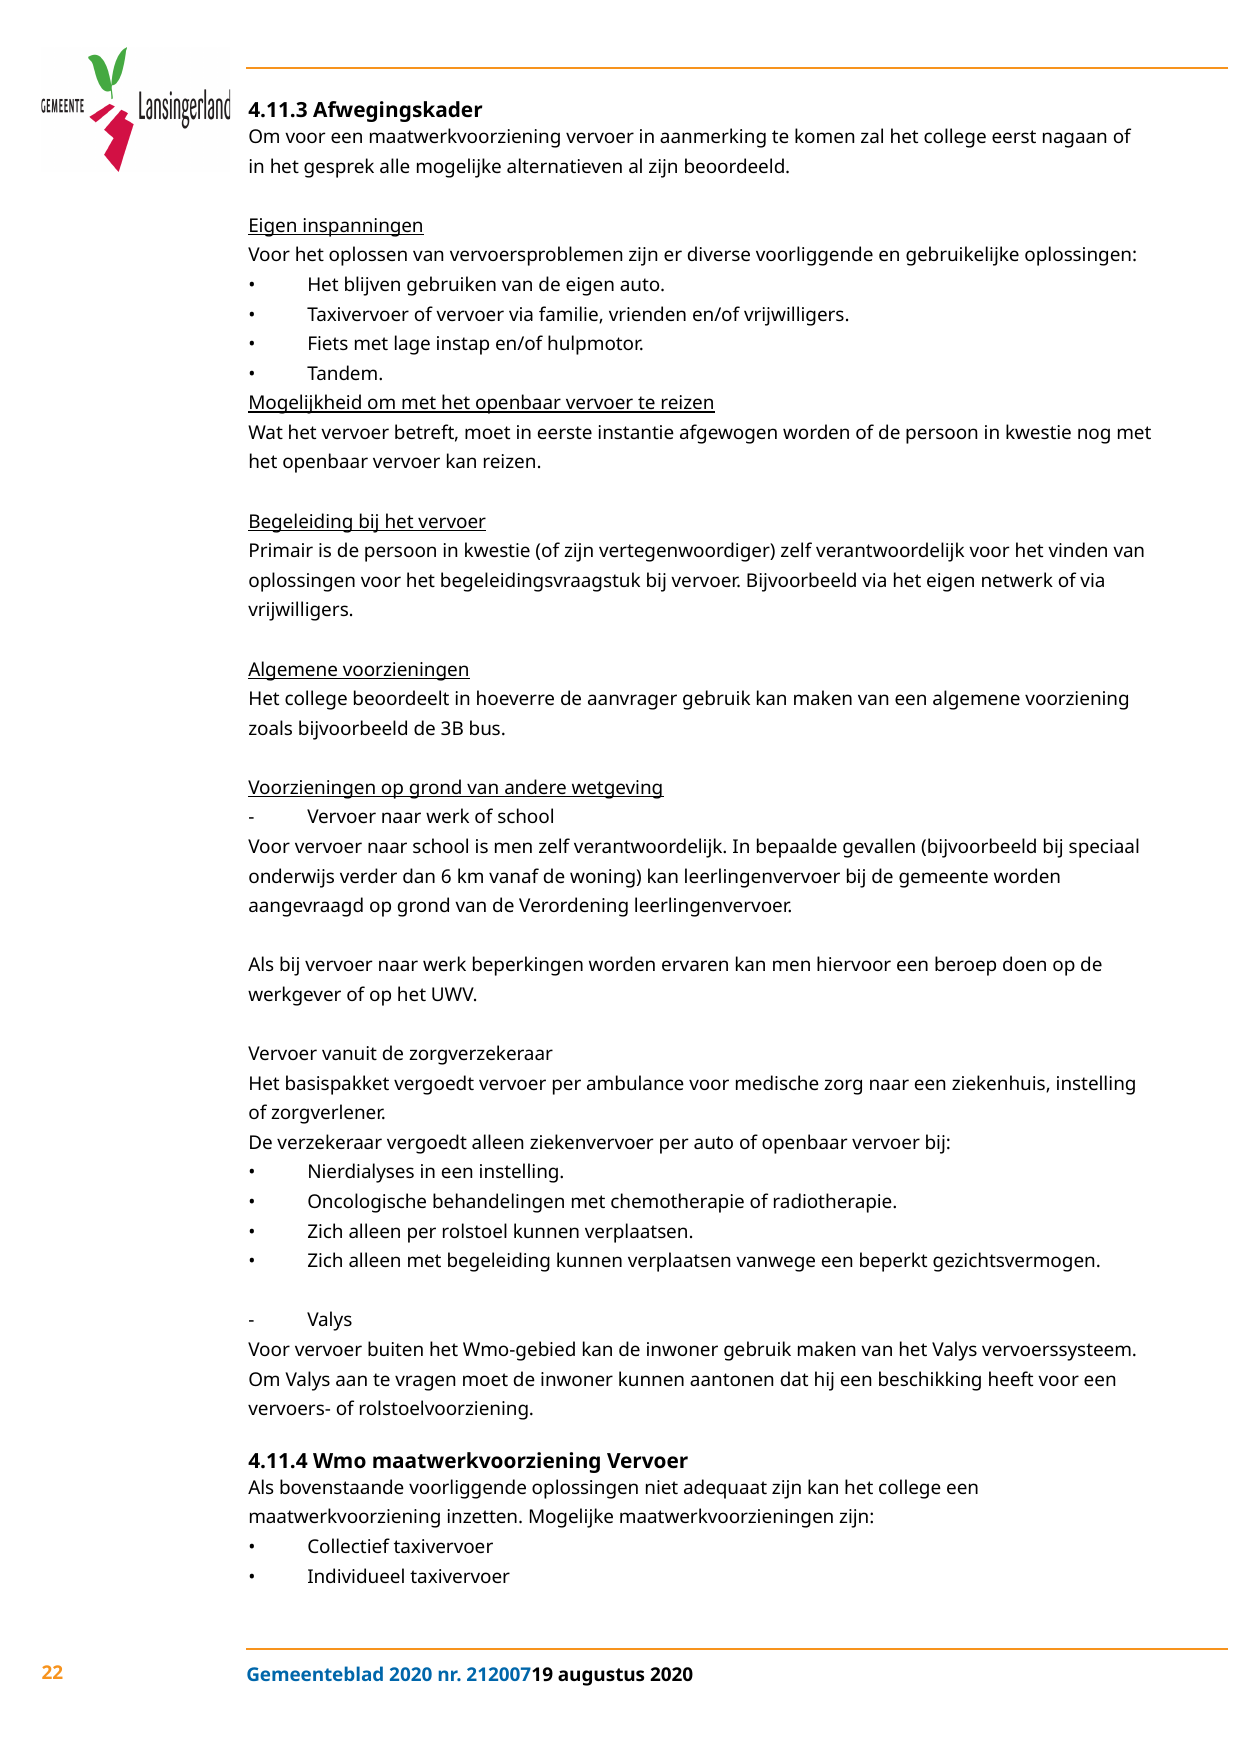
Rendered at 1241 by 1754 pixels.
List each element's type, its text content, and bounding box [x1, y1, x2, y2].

text Primair is de persoon in kwestie (of zijn vertegenwoordiger) zelf verantwoordelijk voor het vinden van oplossingen voor het begeleidingsvraagstuk bij vervoer. Bijvoorbeeld via het eigen netwerk of via vrijwilligers. [248, 537, 1152, 622]
list Zich alleen met begeleiding kunnen verplaatsen vanwege een beperkt gezichtsvermogen. [248, 1247, 1152, 1273]
list Valys [248, 1307, 1152, 1332]
text Eigen inspanningen [248, 212, 1152, 238]
list Fiets met lage instap en/of hulpmotor. [248, 330, 1152, 356]
text Mogelijkheid om met het openbaar vervoer te reizen [248, 389, 1152, 415]
list Individueel taxivervoer [248, 1563, 1152, 1589]
list Nierdialyses in een instelling. [248, 1159, 1152, 1184]
list Oncologische behandelingen met chemotherapie of radiotherapie. [248, 1188, 1152, 1214]
list Taxivervoer of vervoer via familie, vrienden en/of vrijwilligers. [248, 301, 1152, 326]
text De verzekeraar vergoedt alleen ziekenvervoer per auto of openbaar vervoer bij: [248, 1129, 1152, 1155]
list Zich alleen per rolstoel kunnen verplaatsen. [248, 1218, 1152, 1243]
text Algemene voorzieningen [248, 656, 1152, 681]
text Begeleiding bij het vervoer [248, 508, 1152, 533]
text Voor vervoer buiten het Wmo-gebied kan de inwoner gebruik maken van het Valys vervoerssysteem. Om Valys aan te vragen moet de inwoner kunnen aantonen dat hij een beschikking heeft voor een vervoers- of rolstoelvoorziening. [248, 1336, 1152, 1421]
text Voorzieningen op grond van andere wetgeving [248, 774, 1152, 800]
text Wat het vervoer betreft, moet in eerste instantie afgewogen worden of de persoon in kwestie nog met het openbaar vervoer kan reizen. [248, 419, 1152, 474]
text Vervoer vanuit de zorgverzekeraar [248, 1040, 1152, 1066]
list Vervoer naar werk of school [248, 804, 1152, 829]
text Voor vervoer naar school is men zelf verantwoordelijk. In bepaalde gevallen (bijvoorbeeld bij speciaal onderwijs verder dan 6 km vanaf de woning) kan leerlingenvervoer bij de gemeente worden aangevraagd op grond van de Verordening leerlingenvervoer. [248, 833, 1152, 918]
text Als bovenstaande voorliggende oplossingen niet adequaat zijn kan het college een maatwerkvoorziening inzetten. Mogelijke maatwerkvoorzieningen zijn: [248, 1474, 1152, 1529]
text 4.11.3 Afwegingskader [248, 95, 1152, 123]
text Voor het oplossen van vervoersproblemen zijn er diverse voorliggende en gebruikelijke oplossingen: [248, 242, 1152, 267]
picture [41, 47, 231, 172]
text Om voor een maatwerkvoorziening vervoer in aanmerking te komen zal het college eerst nagaan of in het gesprek alle mogelijke alternatieven al zijn beoordeeld. [248, 123, 1152, 178]
list Collectief taxivervoer [248, 1533, 1152, 1559]
text Het basispakket vergoedt vervoer per ambulance voor medische zorg naar een ziekenhuis, instelling of zorgverlener. [248, 1070, 1152, 1125]
list Het blijven gebruiken van de eigen auto. [248, 271, 1152, 297]
text Het college beoordeelt in hoeverre de aanvrager gebruik kan maken van een algemene voorziening zoals bijvoorbeeld de 3B bus. [248, 685, 1152, 741]
text Als bij vervoer naar werk beperkingen worden ervaren kan men hiervoor een beroep doen op de werkgever of op het UWV. [248, 952, 1152, 1007]
list Tandem. [248, 360, 1152, 386]
text 4.11.4 Wmo maatwerkvoorziening Vervoer [248, 1446, 1152, 1474]
